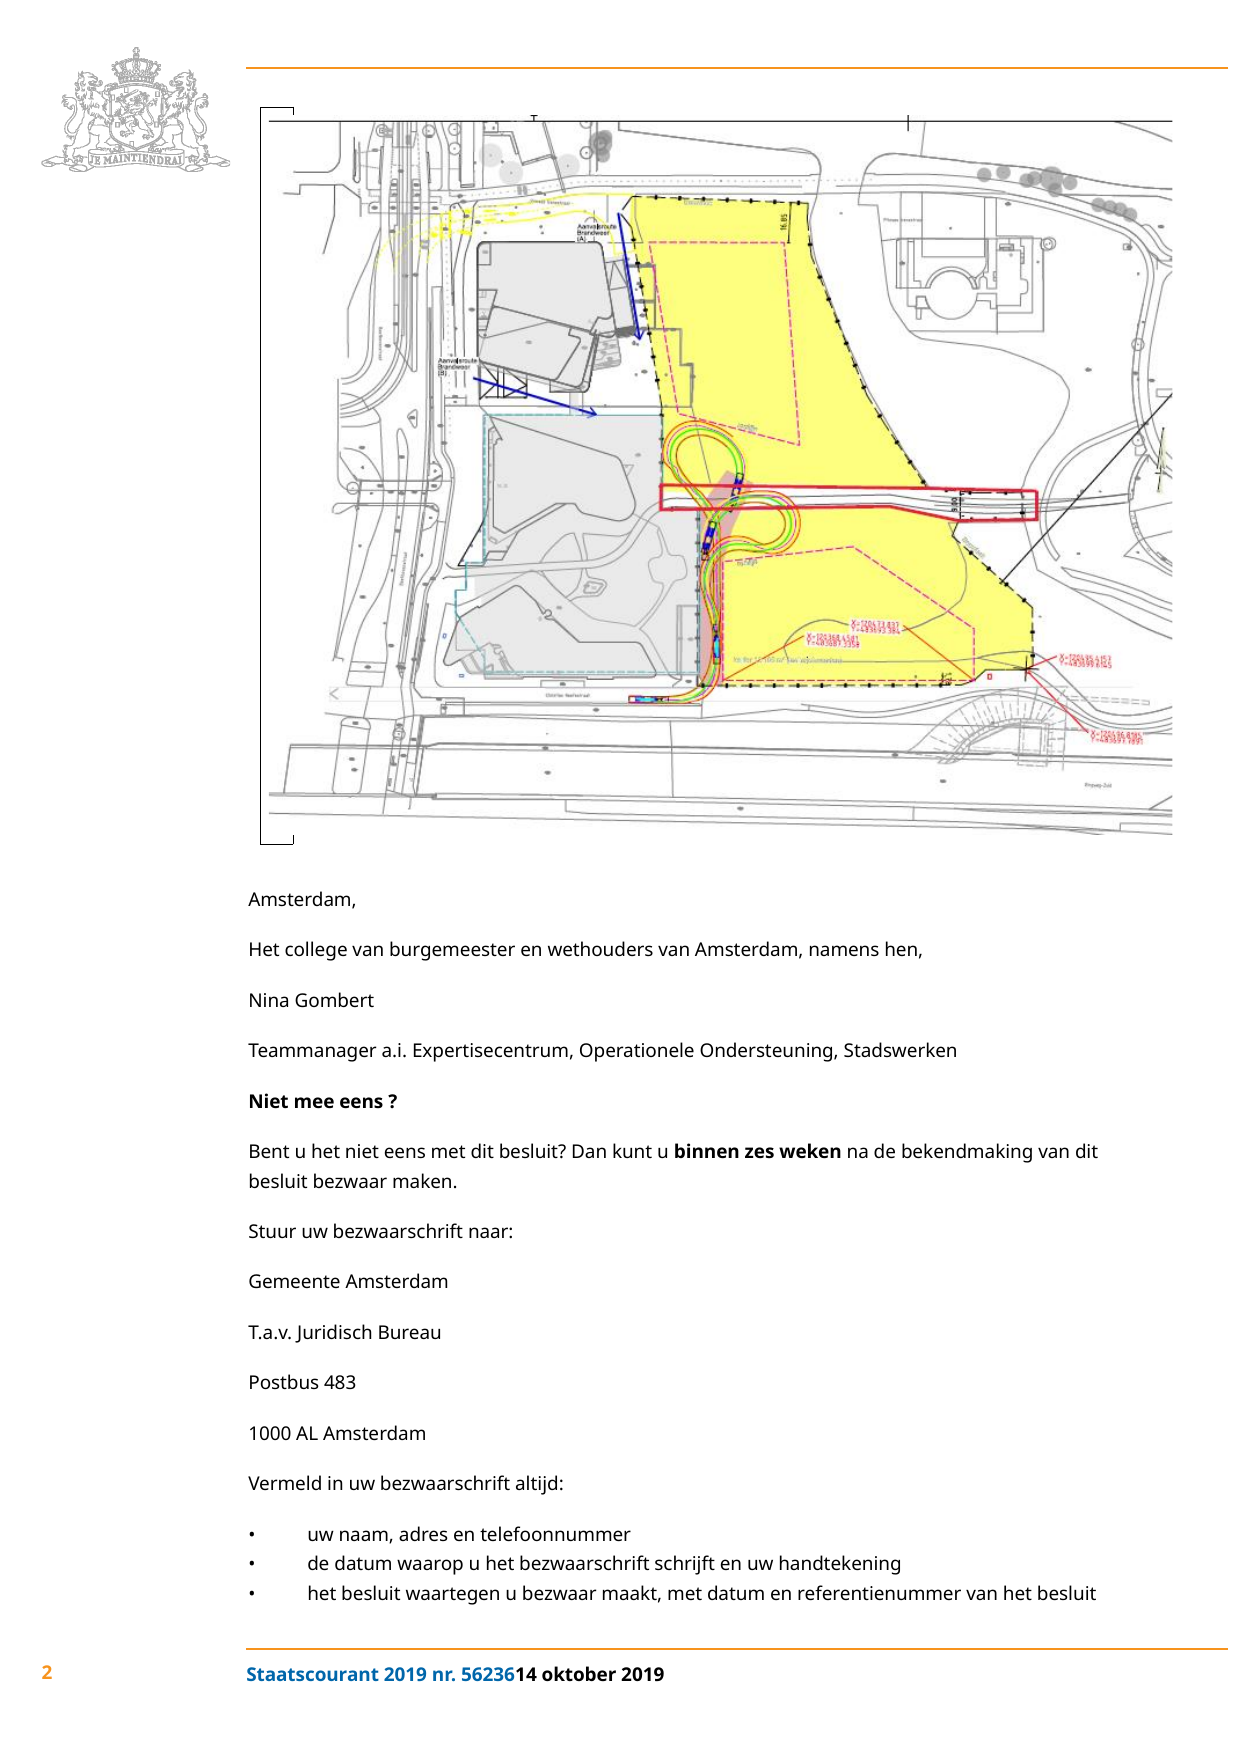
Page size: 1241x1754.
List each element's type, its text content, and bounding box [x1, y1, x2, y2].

text Bent u het niet eens met dit besluit? Dan kunt u binnen zes weken na de bekendmaking van dit besluit bezwaar maken. [248, 1138, 1152, 1193]
text Amsterdam, [248, 886, 1152, 912]
text Gemeente Amsterdam [248, 1269, 1152, 1294]
text T.a.v. Juridisch Bureau [248, 1319, 1152, 1345]
text 1000 AL Amsterdam [248, 1420, 1152, 1446]
text Vermeld in uw bezwaarschrift altijd: [248, 1470, 1152, 1496]
text Nina Gombert [248, 987, 1152, 1013]
list het besluit waartegen u bezwaar maakt, met datum en referentienummer van het besluit [248, 1580, 1152, 1606]
picture [41, 47, 231, 172]
text Postbus 483 [248, 1369, 1152, 1395]
text Het college van burgemeester en wethouders van Amsterdam, namens hen, [248, 937, 1152, 962]
text Stuur uw bezwaarschrift naar: [248, 1218, 1152, 1244]
list uw naam, adres en telefoonnummer [248, 1521, 1152, 1546]
text Teammanager a.i. Expertisecentrum, Operationele Ondersteuning, Stadswerken [248, 1037, 1152, 1063]
text Niet mee eens ? [248, 1088, 1152, 1113]
list de datum waarop u het bezwaarschrift schrijft en uw handtekening [248, 1550, 1152, 1576]
picture [268, 115, 1173, 835]
